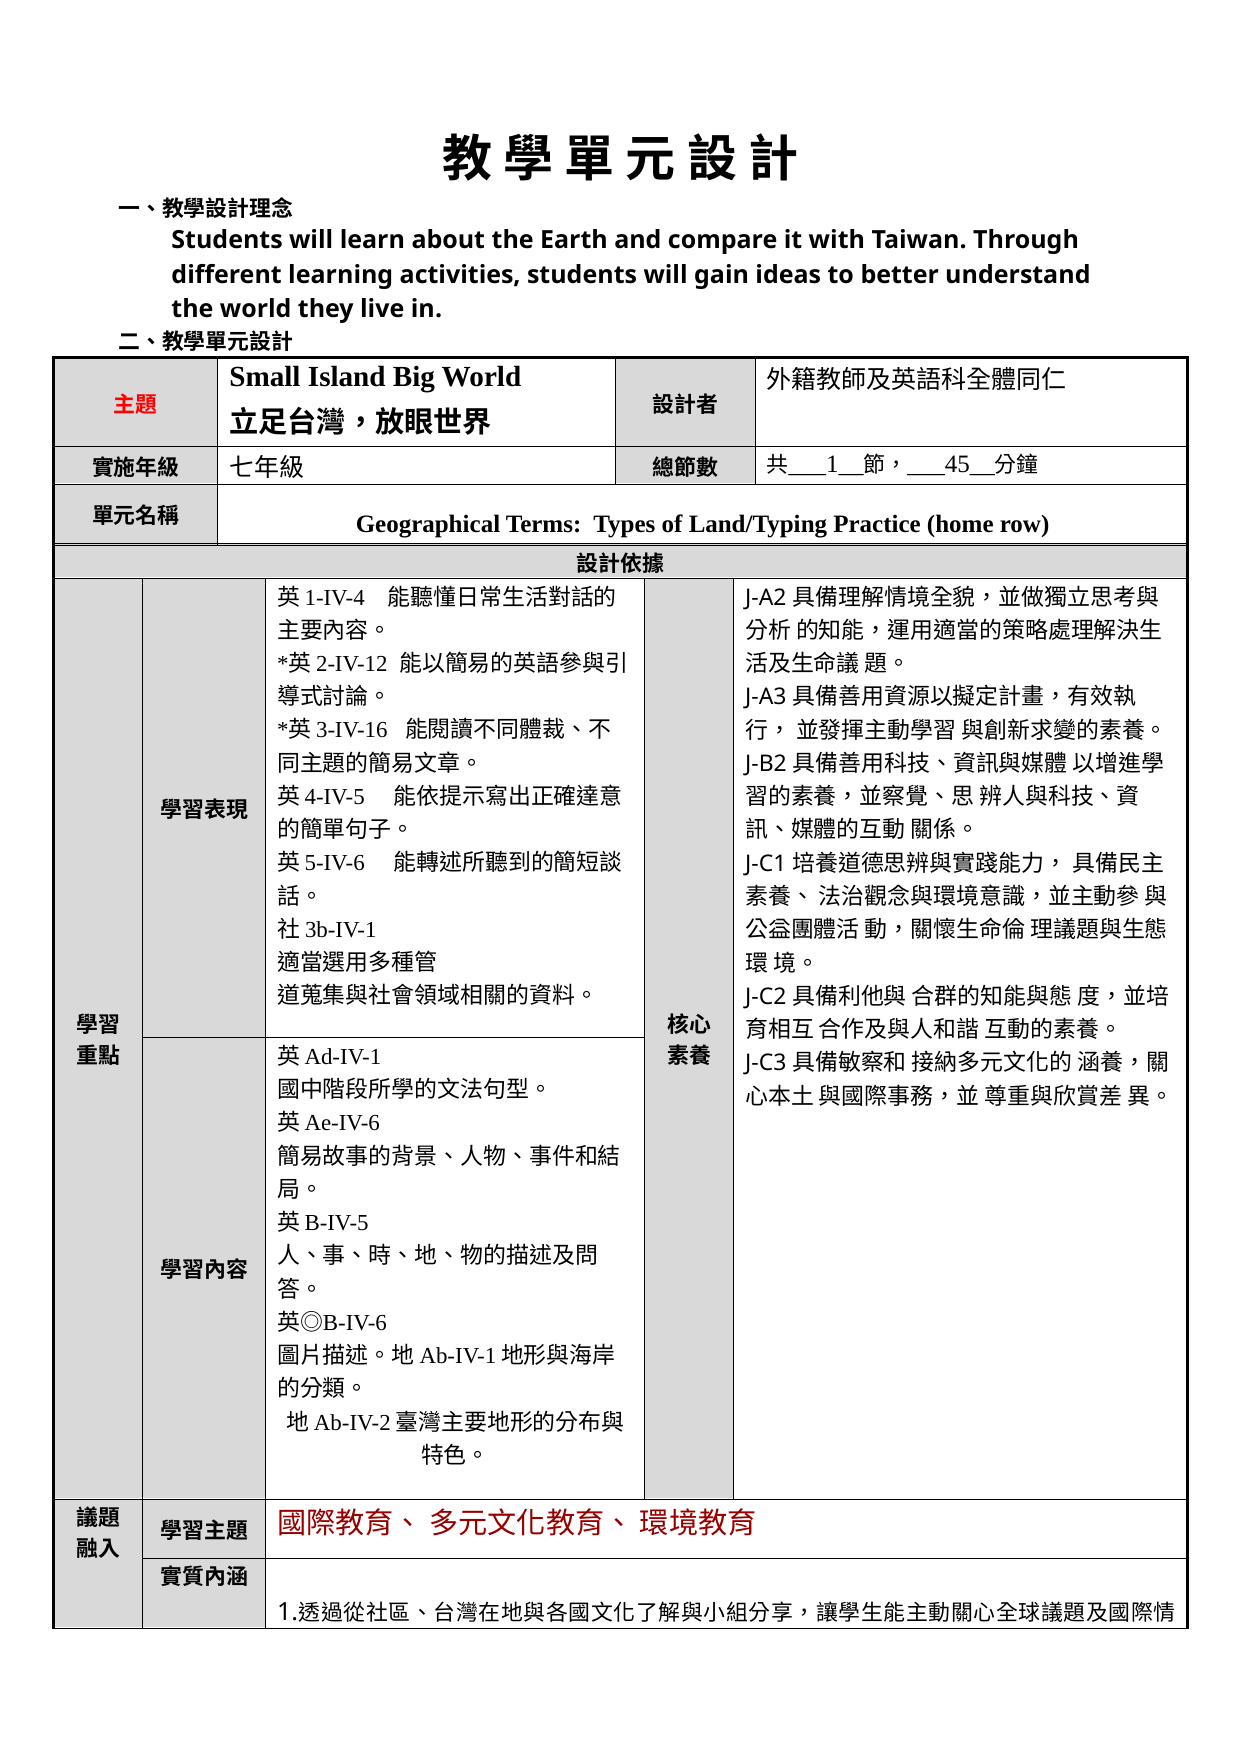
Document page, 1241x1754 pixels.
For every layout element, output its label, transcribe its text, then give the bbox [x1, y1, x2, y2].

table_cell 單元名稱 [55, 485, 217, 543]
table_cell 七年級 [218, 447, 615, 483]
table_header Small Island Big World 立足台灣，放眼世界 [218, 359, 615, 446]
table_cell 1.透過從社區、台灣在地與各國文化了解與小組分享，讓學生能主動關心全球議題及國際情 [266, 1559, 1186, 1627]
table_cell 實質內涵 [143, 1559, 265, 1627]
table_header 主題 [55, 359, 217, 446]
table_header 外籍教師及英語科全體同仁 [756, 359, 1186, 446]
table_cell 總節數 [616, 447, 755, 483]
table_cell Geographical Terms: Types of Land/Typing Practice (home row) [218, 485, 1186, 543]
table_cell 英1-IV-4 能聽懂日常生活對話的主要內容。 *英2-IV-12 能以簡易的英語參與引導式討論。 *英3-IV-16 能閱讀不同體裁、不同主題的簡易文章。 英4-IV-5 能依提示寫出正確達意的簡單句子。 英5-IV-6 能轉述所聽到的簡短談話。 社 3b-IV-1 適當選用多種管 道蒐集與社會領域相關的資料。 [266, 579, 644, 1037]
table_cell 核心 素養 [645, 579, 733, 1498]
table_cell 設計依據 [55, 546, 1186, 577]
text 二、教學單元設計 [118, 324, 1122, 356]
table_cell 英Ad-IV-1 國中階段所學的文法句型。 英Ae-IV-6 簡易故事的背景、人物、事件和結局。 英B-IV-5 人、事、時、地、物的描述及問答。 英◎B-IV-6 圖片描述。地 Ab-IV-1地形與海岸的分類。 地 Ab-IV-2臺灣主要地形的分布與特色。 [266, 1038, 644, 1498]
table_cell 實施年級 [55, 447, 217, 483]
text 一、教學設計理念 [118, 191, 1122, 222]
table_cell 議題 融入 [55, 1500, 142, 1627]
table_cell 學習內容 [143, 1038, 265, 1498]
table_header 設計者 [616, 359, 755, 446]
table_cell 學習 重點 [55, 579, 142, 1498]
table_cell 學習表現 [143, 579, 265, 1037]
table_cell 學習主題 [143, 1500, 265, 1558]
table_cell 國際教育、 多元文化教育、 環境教育 [266, 1500, 1186, 1558]
table_cell 共___1__節，___45__分鐘 [756, 447, 1186, 483]
text Students will learn about the Earth and compare it with Taiwan. Through different learning activities, students will gain ideas to better understand the world they live in. [171, 222, 1122, 324]
text 教 學 單 元 設 計 [118, 118, 1122, 191]
table_cell J-A2 具備理解情境全貌，並做獨立思考與分析 的知能，運用適當的策略處理解決生活及生命議 題。 J-A3 具備善用資源以擬定計畫，有效執行， 並發揮主動學習 與創新求變的素養。 J-B2 具備善用科技、資訊與媒體 以增進學習的素養，並察覺、思 辨人與科技、資 訊、媒體的互動 關係。 J-C1 培養道德思辨與實踐能力， 具備民主素養、 法治觀念與環境意識，並主動參 與公益團體活 動，關懷生命倫 理議題與生態環 境。 J-C2 具備利他與 合群的知能與態 度，並培育相互 合作及與人和諧 互動的素養。 J-C3 具備敏察和 接納多元文化的 涵養，關心本土 與國際事務，並 尊重與欣賞差 異。 [734, 579, 1186, 1498]
